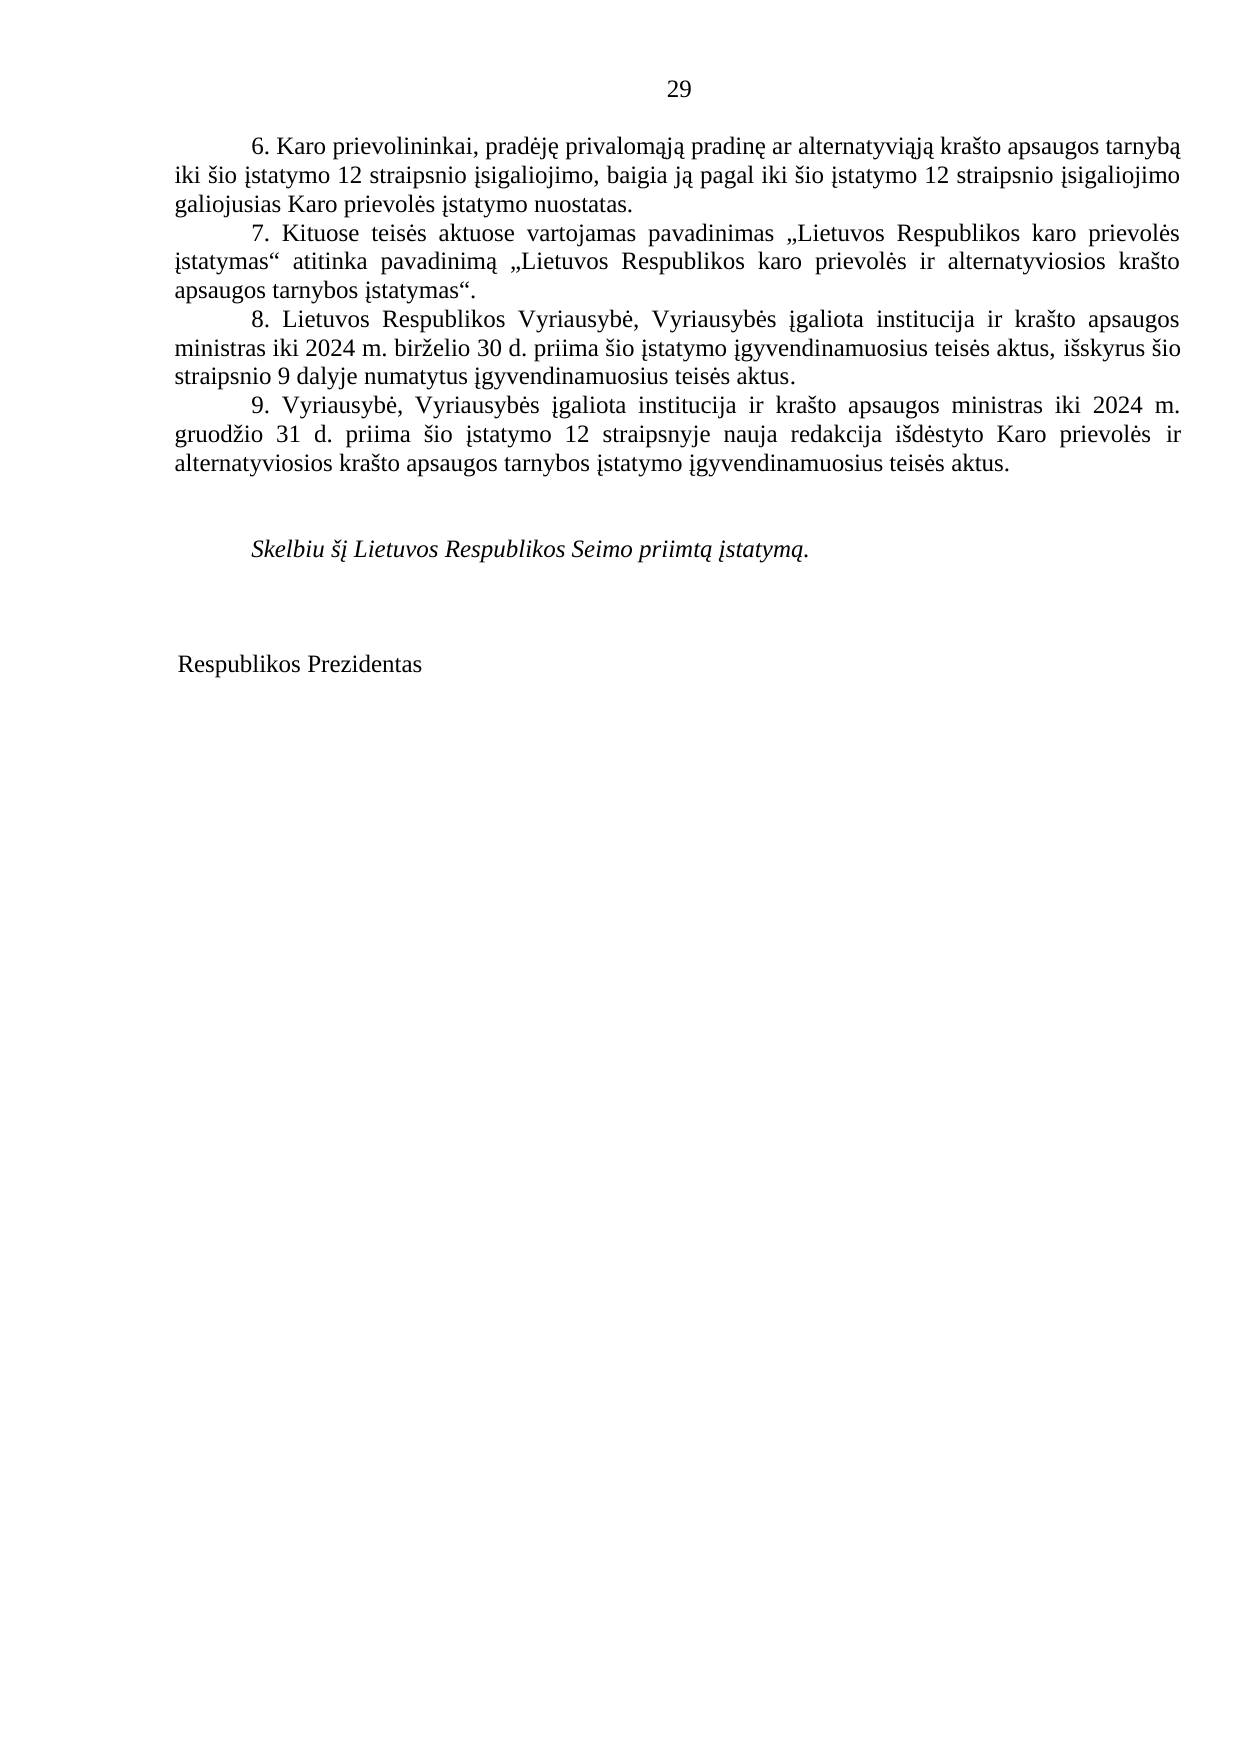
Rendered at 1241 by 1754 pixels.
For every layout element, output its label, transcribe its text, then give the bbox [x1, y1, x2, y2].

text 7. Kituose teisės aktuose vartojamas pavadinimas „Lietuvos Respublikos karo prievolės įstatymas“ atitinka pavadinimą „Lietuvos Respublikos karo prievolės ir alternatyviosios krašto apsaugos tarnybos įstatymas“. [174, 218, 1181, 304]
text 8. Lietuvos Respublikos Vyriausybė, Vyriausybės įgaliota institucija ir krašto apsaugos ministras iki 2024 m. birželio 30 d. priima šio įstatymo įgyvendinamuosius teisės aktus, išskyrus šio straipsnio 9 dalyje numatytus įgyvendinamuosius teisės aktus. [174, 304, 1181, 390]
subtitle Skelbiu šį Lietuvos Respublikos Seimo priimtą įstatymą. [177, 534, 1181, 563]
text 6. Karo prievolininkai, pradėję privalomąją pradinę ar alternatyviąją krašto apsaugos tarnybą iki šio įstatymo 12 straipsnio įsigaliojimo, baigia ją pagal iki šio įstatymo 12 straipsnio įsigaliojimo galiojusias Karo prievolės įstatymo nuostatas. [174, 131, 1181, 218]
text 9. Vyriausybė, Vyriausybės įgaliota institucija ir krašto apsaugos ministras iki 2024 m. gruodžio 31 d. priima šio įstatymo 12 straipsnyje nauja redakcija išdėstyto Karo prievolės ir alternatyviosios krašto apsaugos tarnybos įstatymo įgyvendinamuosius teisės aktus. [174, 390, 1181, 476]
text Respublikos Prezidentas [177, 649, 1181, 678]
